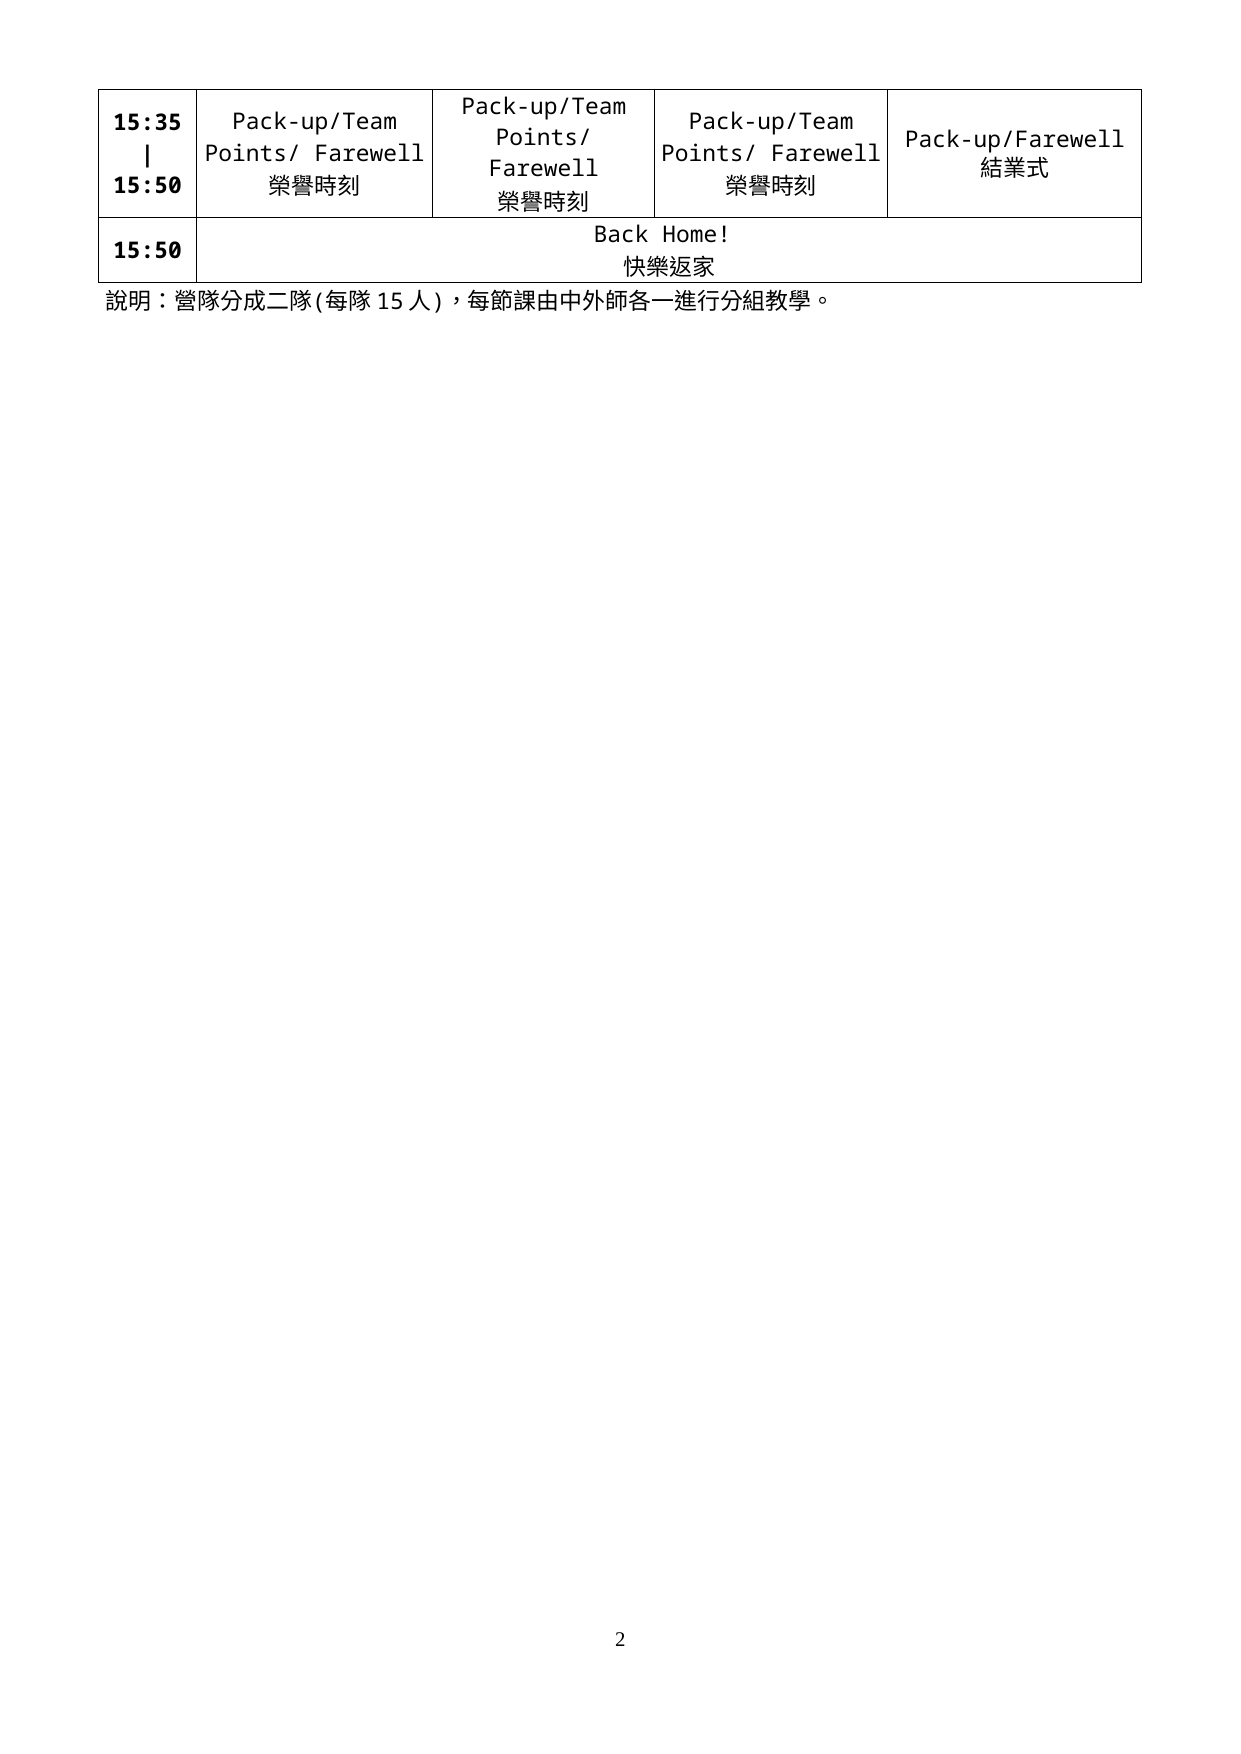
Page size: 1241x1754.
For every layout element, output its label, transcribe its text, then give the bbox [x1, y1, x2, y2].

table_cell Pack-up/Team Points/ Farewell 榮譽時刻 [655, 90, 887, 217]
table_cell 15:35 | 15:50 [99, 90, 196, 217]
table_cell Pack-up/Team Points/ Farewell 榮譽時刻 [197, 90, 432, 217]
text 說明：營隊分成二隊(每隊15人)，每節課由中外師各一進行分組教學。 [83, 283, 1157, 317]
table_cell Pack-up/Team Points/ Farewell 榮譽時刻 [433, 90, 654, 217]
table_cell 15:50 [99, 218, 196, 282]
table_cell Back Home! 快樂返家 [197, 218, 1141, 282]
table_cell Pack-up/Farewell 結業式 [888, 90, 1141, 217]
